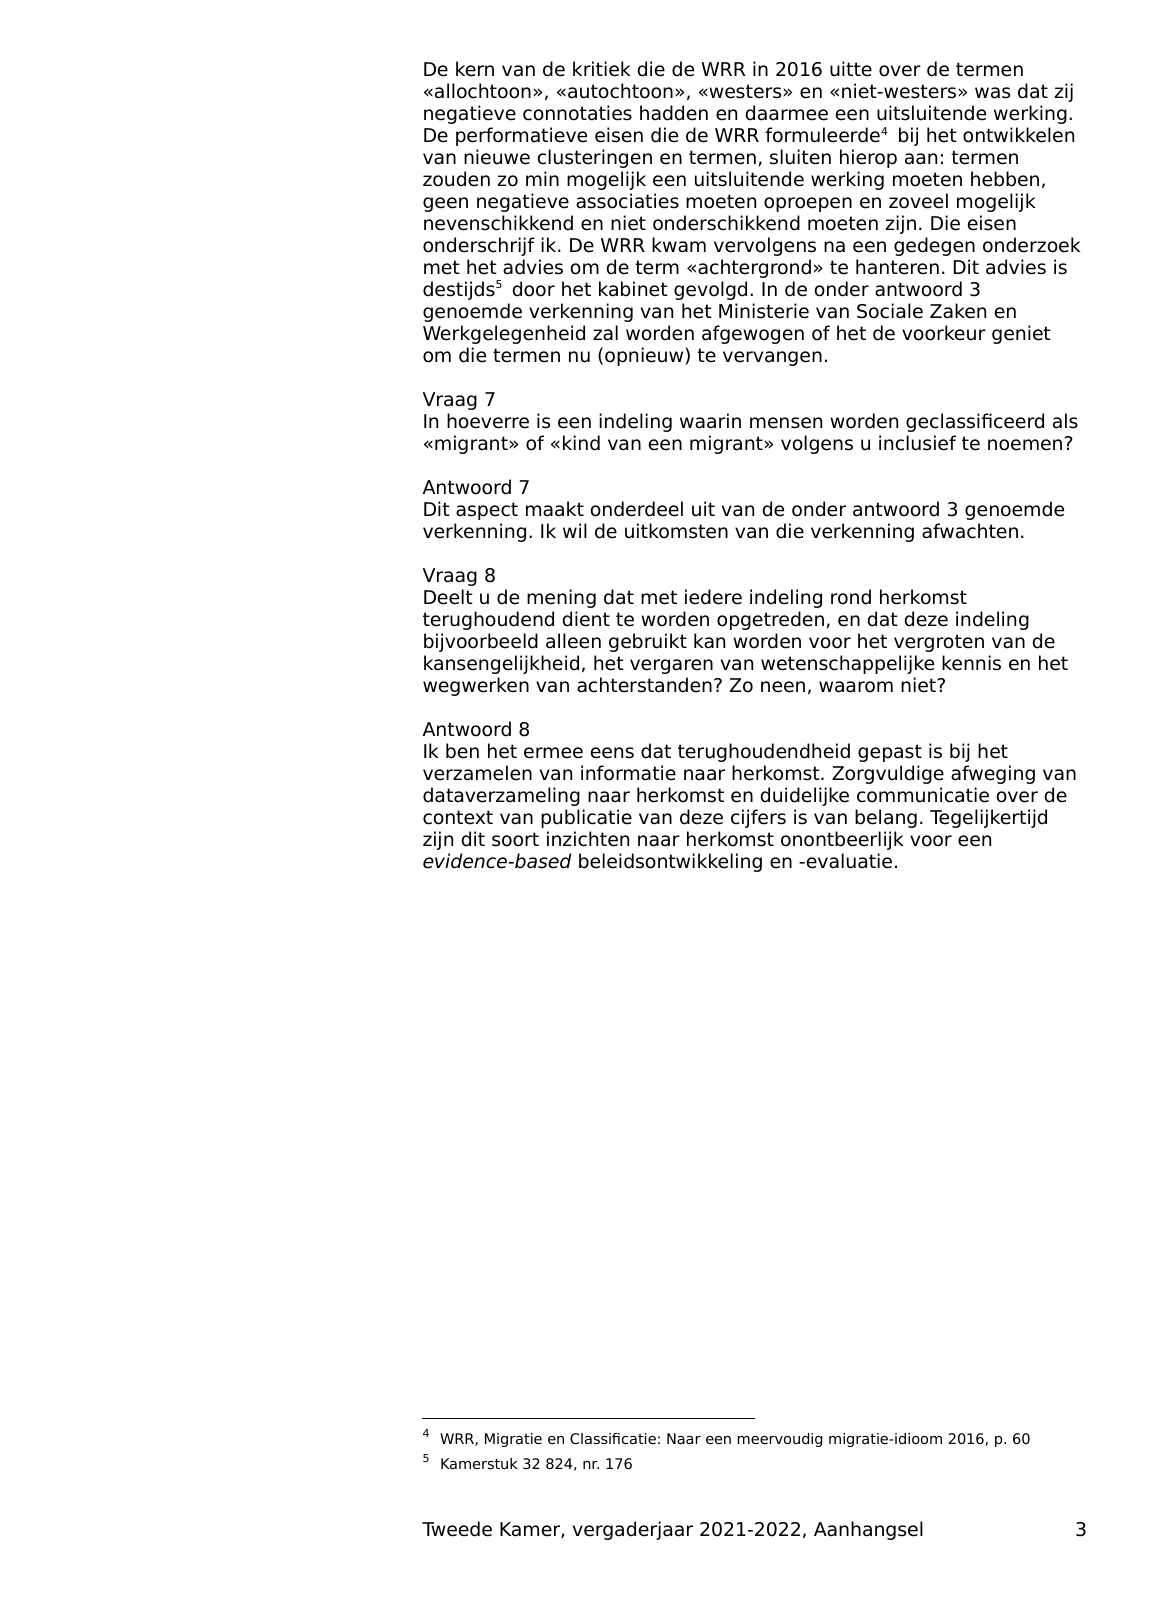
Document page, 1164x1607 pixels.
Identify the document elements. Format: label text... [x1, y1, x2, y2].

text De kern van de kritiek die de WRR in 2016 uitte over de termen «allochtoon», «autochtoon», «westers» en «niet-westers» was dat zij negatieve connotaties hadden en daarmee een uitsluitende werking. De performatieve eisen die de WRR formuleerde bij het ontwikkelen van nieuwe clusteringen en termen, sluiten hierop aan: termen zouden zo min mogelijk een uitsluitende werking moeten hebben, geen negatieve associaties moeten oproepen en zoveel mogelijk nevenschikkend en niet onderschikkend moeten zijn. Die eisen onderschrijf ik. De WRR kwam vervolgens na een gedegen onderzoek met het advies om de term «achtergrond» te hanteren. Dit advies is destijds door het kabinet gevolgd. In de onder antwoord 3 genoemde verkenning van het Ministerie van Sociale Zaken en Werkgelegenheid zal worden afgewogen of het de voorkeur geniet om die termen nu (opnieuw) te vervangen. [422, 59, 1087, 367]
text WRR, Migratie en Classificatie: Naar een meervoudig migratie-idioom 2016, p. 60 [422, 1427, 1087, 1449]
text Kamerstuk 32 824, nr. 176 [422, 1452, 1087, 1474]
text Ik ben het ermee eens dat terughoudendheid gepast is bij het verzamelen van informatie naar herkomst. Zorgvuldige afweging van dataverzameling naar herkomst en duidelijke communicatie over de context van publicatie van deze cijfers is van belang. Tegelijkertijd zijn dit soort inzichten naar herkomst onontbeerlijk voor een evidence-based beleidsontwikkeling en -evaluatie. [422, 741, 1087, 873]
text Antwoord 8 [422, 719, 1087, 741]
text Dit aspect maakt onderdeel uit van de onder antwoord 3 genoemde verkenning. Ik wil de uitkomsten van die verkenning afwachten. [422, 499, 1087, 543]
text Vraag 8 [422, 565, 1087, 587]
text Deelt u de mening dat met iedere indeling rond herkomst terughoudend dient te worden opgetreden, en dat deze indeling bijvoorbeeld alleen gebruikt kan worden voor het vergroten van de kansengelijkheid, het vergaren van wetenschappelijke kennis en het wegwerken van achterstanden? Zo neen, waarom niet? [422, 587, 1087, 697]
text Antwoord 7 [422, 477, 1087, 499]
text Vraag 7 [422, 389, 1087, 411]
text In hoeverre is een indeling waarin mensen worden geclassificeerd als «migrant» of «kind van een migrant» volgens u inclusief te noemen? [422, 411, 1087, 455]
